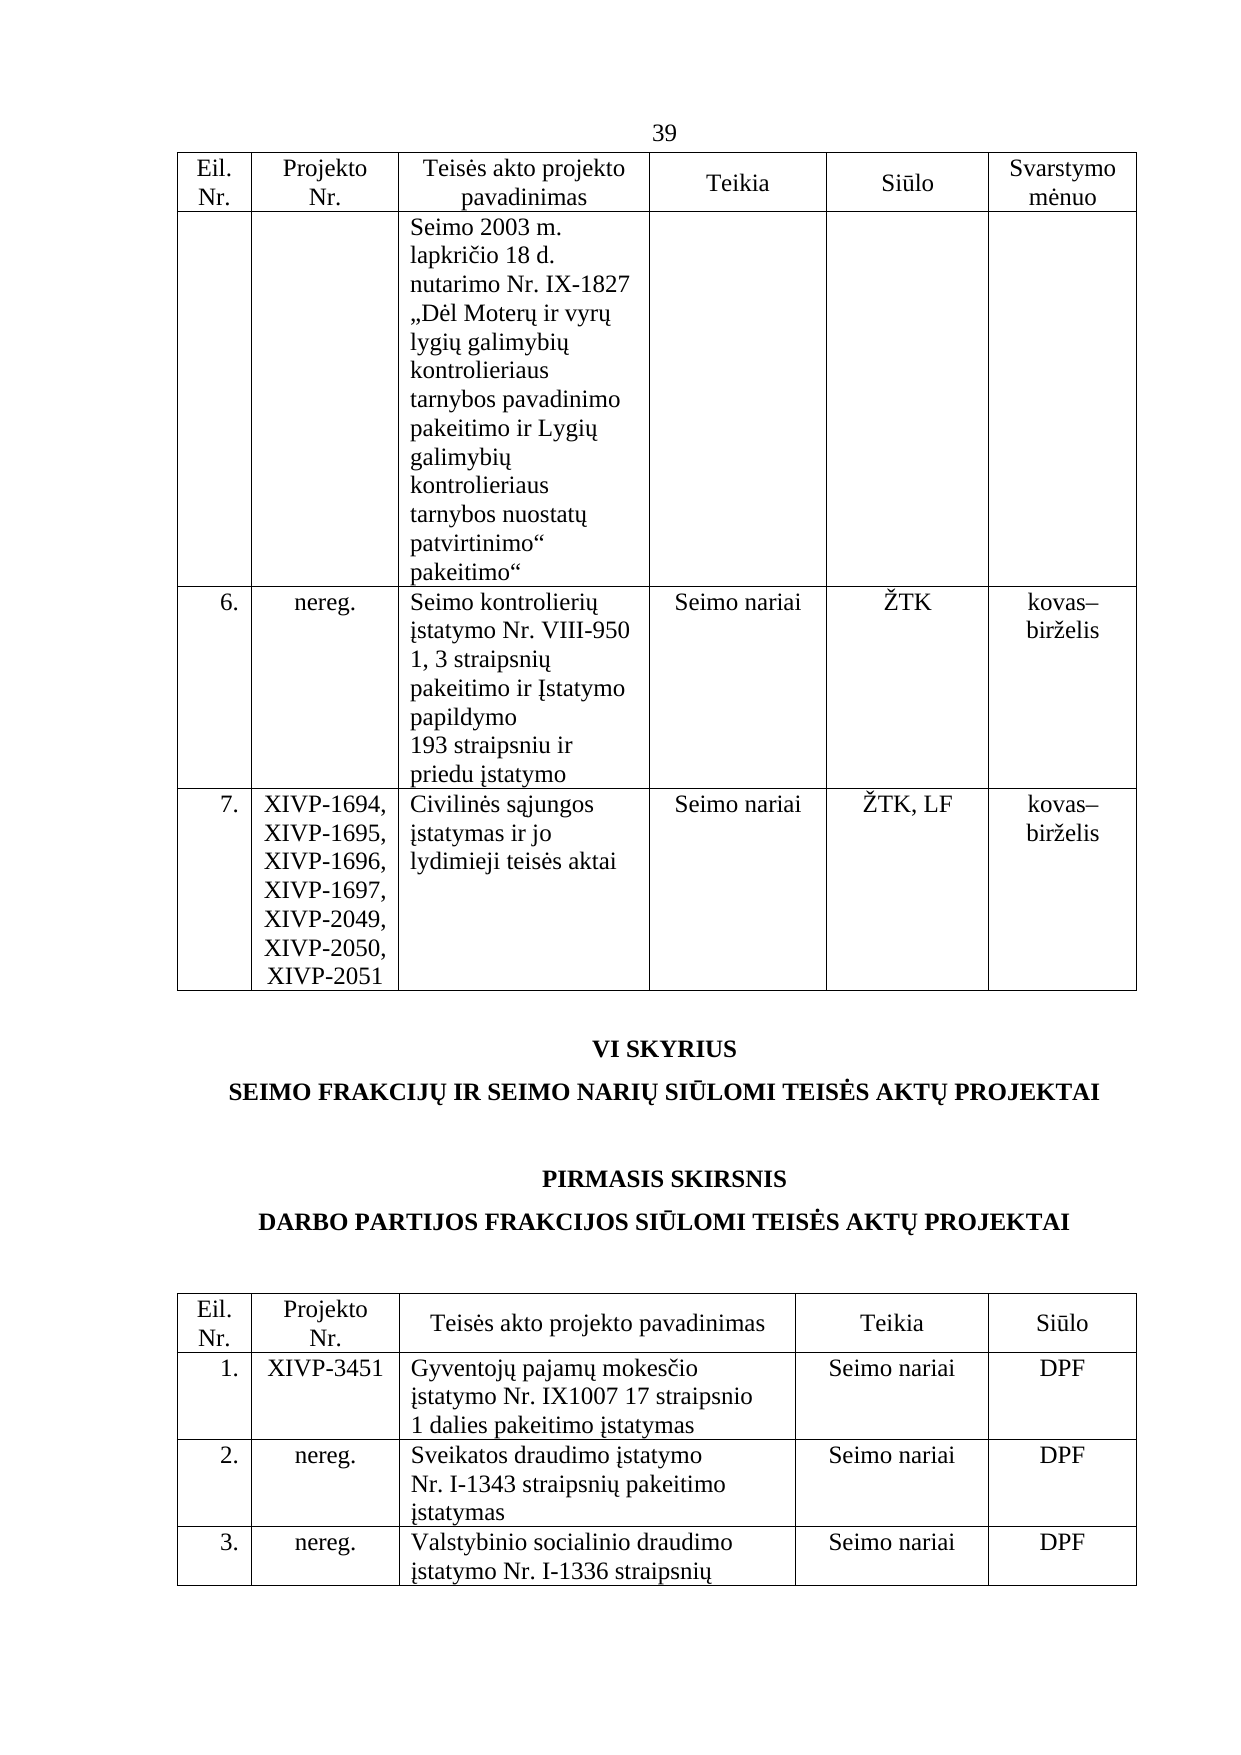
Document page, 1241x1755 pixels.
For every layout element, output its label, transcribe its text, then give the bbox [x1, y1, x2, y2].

table_cell [178, 587, 251, 788]
table_header Teisės akto projekto pavadinimas [399, 153, 649, 211]
table_cell Sveikatos draudimo įstatymo Nr. I-1343 straipsnių pakeitimo įstatymas [400, 1440, 795, 1526]
table_cell DPF [989, 1527, 1136, 1585]
text SEIMO FRAKCIJŲ IR SEIMO NARIŲ SIŪLOMI TEISĖS AKTŲ PROJEKTAI [177, 1077, 1152, 1106]
table_cell DPF [989, 1440, 1136, 1526]
table_cell XIVP-3451 [252, 1353, 399, 1439]
text PIRMASIS SKIRSNIS [177, 1164, 1152, 1192]
table_cell Seimo nariai [650, 587, 826, 788]
table_cell [650, 212, 826, 586]
table_cell Seimo nariai [796, 1527, 988, 1585]
table_cell kovas–birželis [989, 789, 1136, 990]
table_cell [178, 789, 251, 990]
table_header Siūlo [989, 1294, 1136, 1352]
table_cell Civilinės sąjungos įstatymas ir jo lydimieji teisės aktai [399, 789, 649, 990]
table_cell ŽTK [827, 587, 988, 788]
text VI SKYRIUS [177, 1034, 1152, 1063]
table_header Teisės akto projekto pavadinimas [400, 1294, 795, 1352]
table_header Teikia [796, 1294, 988, 1352]
table_cell Seimo nariai [650, 789, 826, 990]
table_cell Seimo kontrolierių įstatymo Nr. VIII-950 1, 3 straipsnių pakeitimo ir Įstatymo papildymo 193 straipsniu ir priedu įstatymo [399, 587, 649, 788]
table_cell Seimo 2003 m. lapkričio 18 d. nutarimo Nr. IX-1827 „Dėl Moterų ir vyrų lygių galimybių kontrolieriaus tarnybos pavadinimo pakeitimo ir Lygių galimybių kontrolieriaus tarnybos nuostatų patvirtinimo“ pakeitimo“ [399, 212, 649, 586]
table_cell XIVP-1694, XIVP-1695, XIVP-1696, XIVP-1697, XIVP-2049, XIVP-2050, XIVP-2051 [252, 789, 398, 990]
table_header Svarstymo mėnuo [989, 153, 1136, 211]
table_cell DPF [989, 1353, 1136, 1439]
table_cell ŽTK, LF [827, 789, 988, 990]
table_header Eil. Nr. [178, 1294, 251, 1352]
table_cell [252, 212, 398, 586]
table_cell [178, 212, 251, 586]
table_cell Valstybinio socialinio draudimo įstatymo Nr. I-1336 straipsnių [400, 1527, 795, 1585]
table_cell [827, 212, 988, 586]
table_header Teikia [650, 153, 826, 211]
table_cell [178, 1527, 251, 1585]
table_cell kovas–birželis [989, 587, 1136, 788]
table_cell [989, 212, 1136, 586]
table_cell [178, 1440, 251, 1526]
text DARBO PARTIJOS FRAKCIJOS SIŪLOMI TEISĖS AKTŲ PROJEKTAI [177, 1207, 1152, 1236]
table_cell Seimo nariai [796, 1353, 988, 1439]
table_cell Gyventojų pajamų mokesčio įstatymo Nr. IX1007 17 straipsnio 1 dalies pakeitimo įstatymas [400, 1353, 795, 1439]
table_cell [178, 1353, 251, 1439]
table_cell nereg. [252, 1440, 399, 1526]
table_header Projekto Nr. [252, 1294, 399, 1352]
table_cell nereg. [252, 1527, 399, 1585]
table_cell nereg. [252, 587, 398, 788]
table_header Eil. Nr. [178, 153, 251, 211]
table_cell Seimo nariai [796, 1440, 988, 1526]
table_header Siūlo [827, 153, 988, 211]
table_header Projekto Nr. [252, 153, 398, 211]
